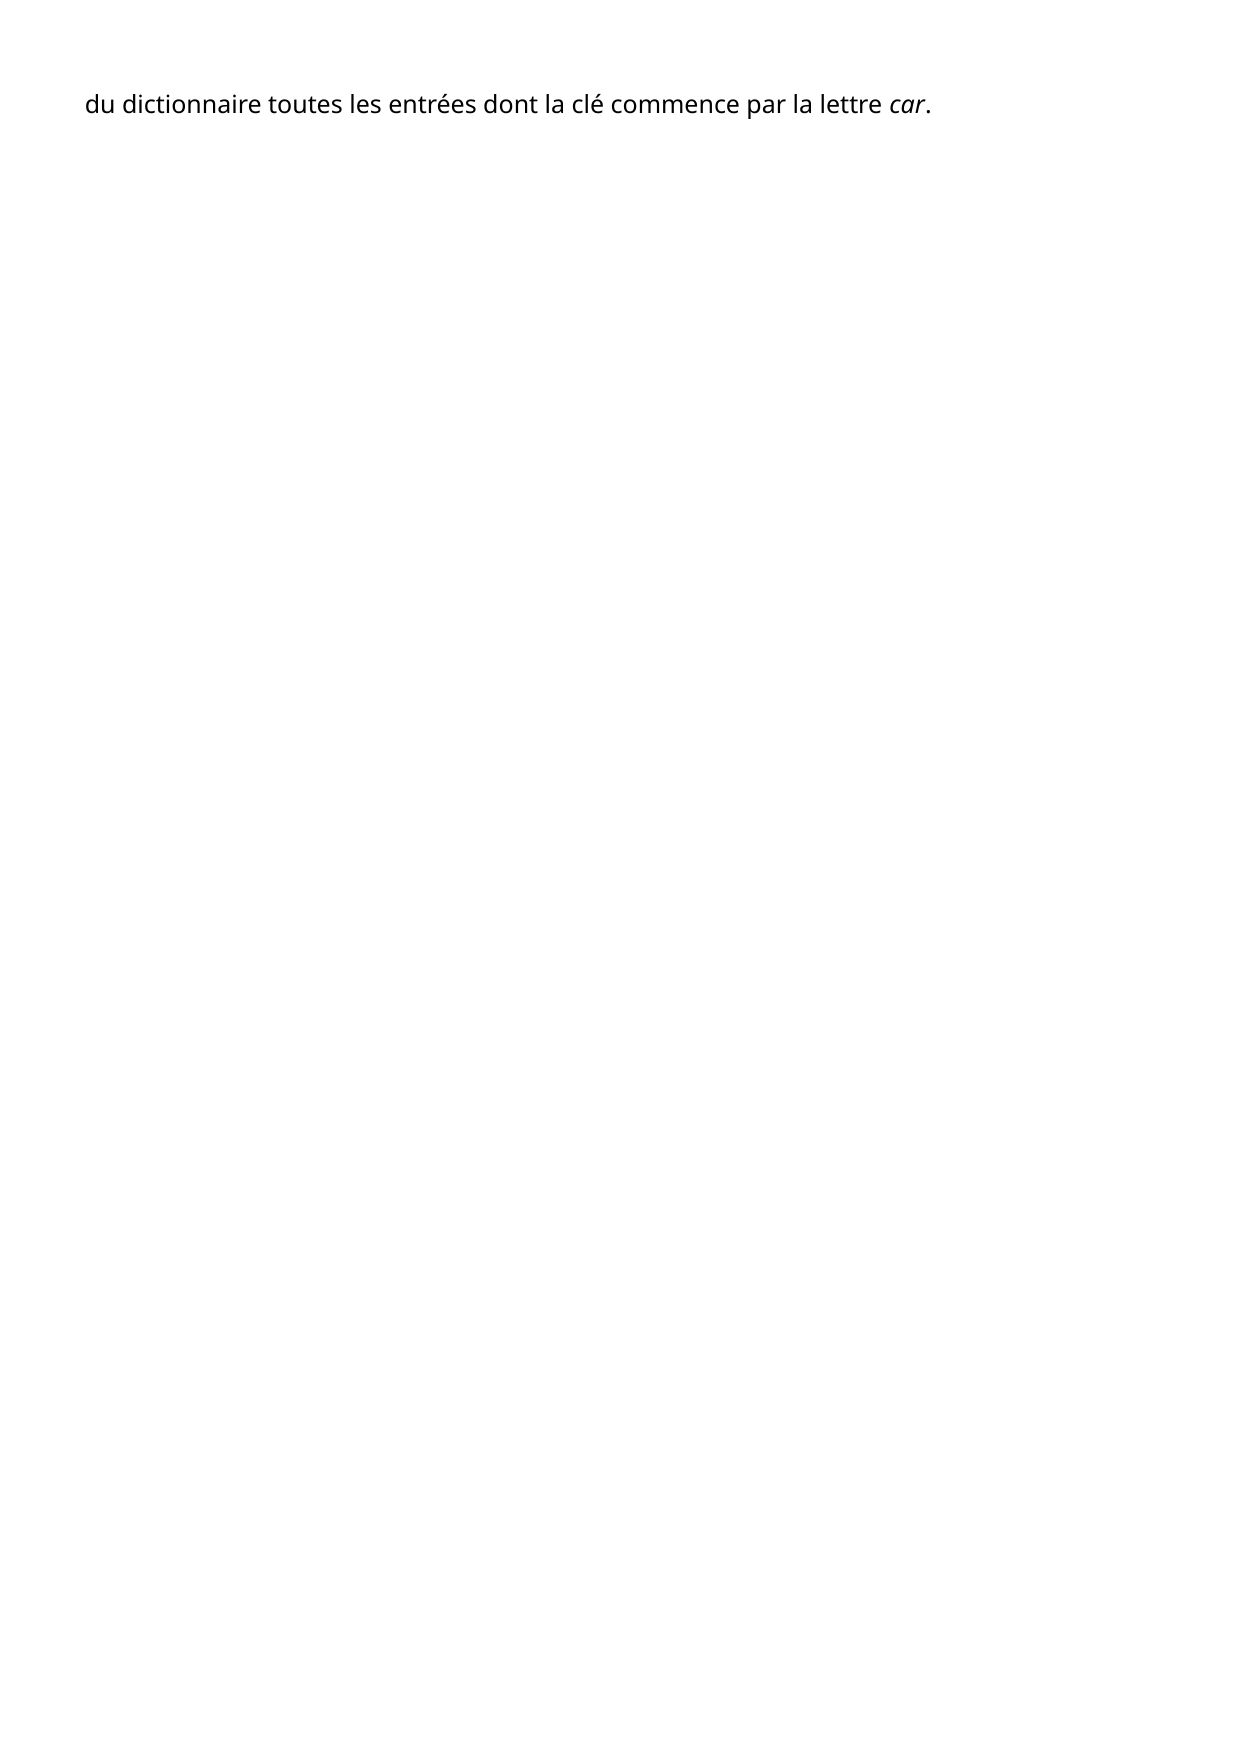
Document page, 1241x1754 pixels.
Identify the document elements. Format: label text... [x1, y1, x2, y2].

text du dictionnaire toutes les entrées dont la clé commence par la lettre car. [84, 86, 1142, 120]
